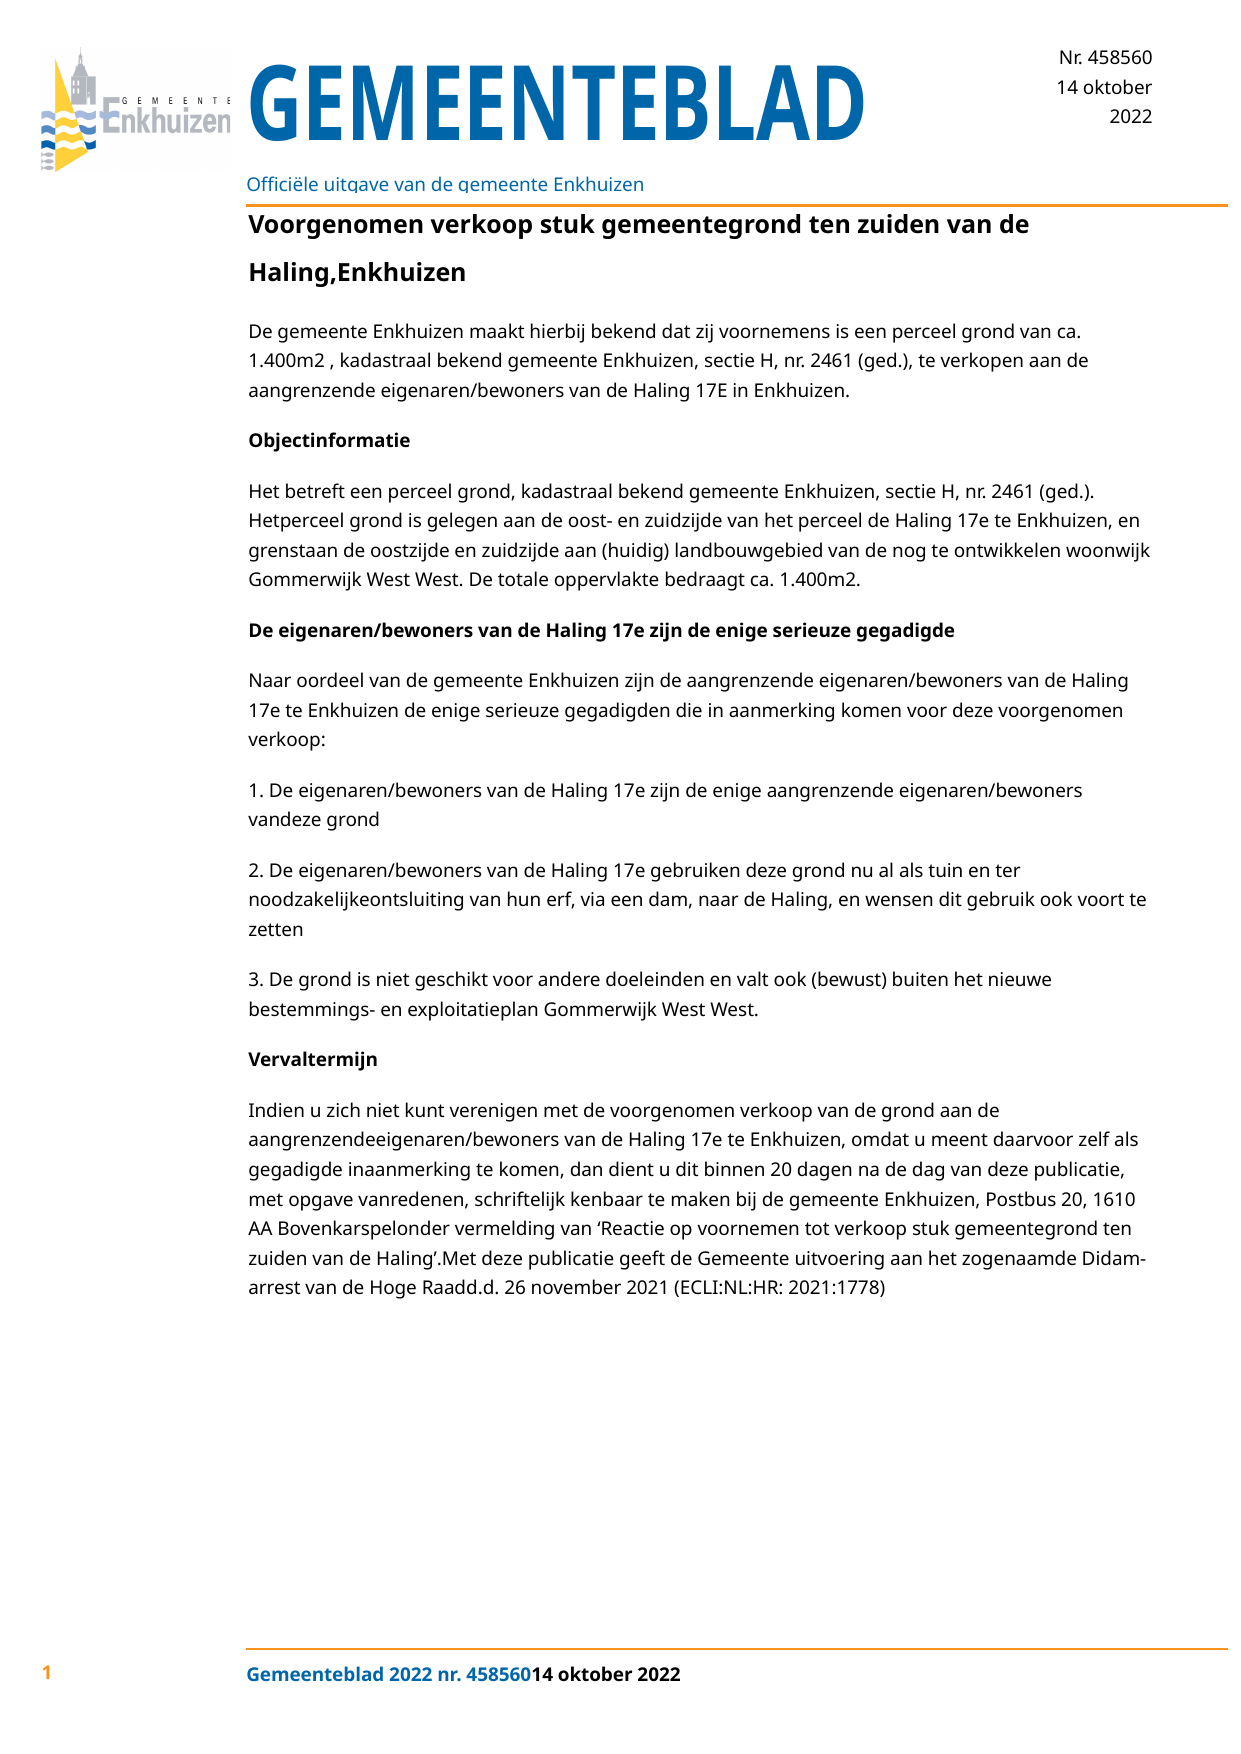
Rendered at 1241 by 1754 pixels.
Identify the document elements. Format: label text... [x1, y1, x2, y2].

text De gemeente Enkhuizen maakt hierbij bekend dat zij voornemens is een perceel grond van ca. 1.400m2 , kadastraal bekend gemeente Enkhuizen, sectie H, nr. 2461 (ged.), te verkopen aan de aangrenzende eigenaren/bewoners van de Haling 17E in Enkhuizen. [248, 318, 1152, 403]
text 2. De eigenaren/bewoners van de Haling 17e gebruiken deze grond nu al als tuin en ter noodzakelijkeontsluiting van hun erf, via een dam, naar de Haling, en wensen dit gebruik ook voort te zetten [248, 857, 1152, 942]
text Indien u zich niet kunt verenigen met de voorgenomen verkoop van de grond aan de aangrenzendeeigenaren/bewoners van de Haling 17e te Enkhuizen, omdat u meent daarvoor zelf als gegadigde inaanmerking te komen, dan dient u dit binnen 20 dagen na de dag van deze publicatie, met opgave vanredenen, schriftelijk kenbaar te maken bij de gemeente Enkhuizen, Postbus 20, 1610 AA Bovenkarspelonder vermelding van ‘Reactie op voornemen tot verkoop stuk gemeentegrond ten zuiden van de Haling’.Met deze publicatie geeft de Gemeente uitvoering aan het zogenaamde Didam-arrest van de Hoge Raadd.d. 26 november 2021 (ECLI:NL:HR: 2021:1778) [248, 1097, 1152, 1300]
text Het betreft een perceel grond, kadastraal bekend gemeente Enkhuizen, sectie H, nr. 2461 (ged.). Hetperceel grond is gelegen aan de oost- en zuidzijde van het perceel de Haling 17e te Enkhuizen, en grenstaan de oostzijde en zuidzijde aan (huidig) landbouwgebied van de nog te ontwikkelen woonwijk Gommerwijk West West. De totale oppervlakte bedraagt ca. 1.400m2. [248, 478, 1152, 592]
text Objectinformatie [248, 427, 1152, 453]
text Vervaltermijn [248, 1047, 1152, 1072]
text Naar oordeel van de gemeente Enkhuizen zijn de aangrenzende eigenaren/bewoners van de Haling 17e te Enkhuizen de enige serieuze gegadigden die in aanmerking komen voor deze voorgenomen verkoop: [248, 667, 1152, 752]
text 1. De eigenaren/bewoners van de Haling 17e zijn de enige aangrenzende eigenaren/bewoners vandeze grond [248, 777, 1152, 832]
text De eigenaren/bewoners van de Haling 17e zijn de enige serieuze gegadigde [248, 617, 1152, 643]
text Voorgenomen verkoop stuk gemeentegrond ten zuiden van de Haling,Enkhuizen [248, 207, 1152, 288]
text 3. De grond is niet geschikt voor andere doeleinden en valt ook (bewust) buiten het nieuwe bestemmings- en exploitatieplan Gommerwijk West West. [248, 967, 1152, 1022]
picture [41, 47, 231, 172]
